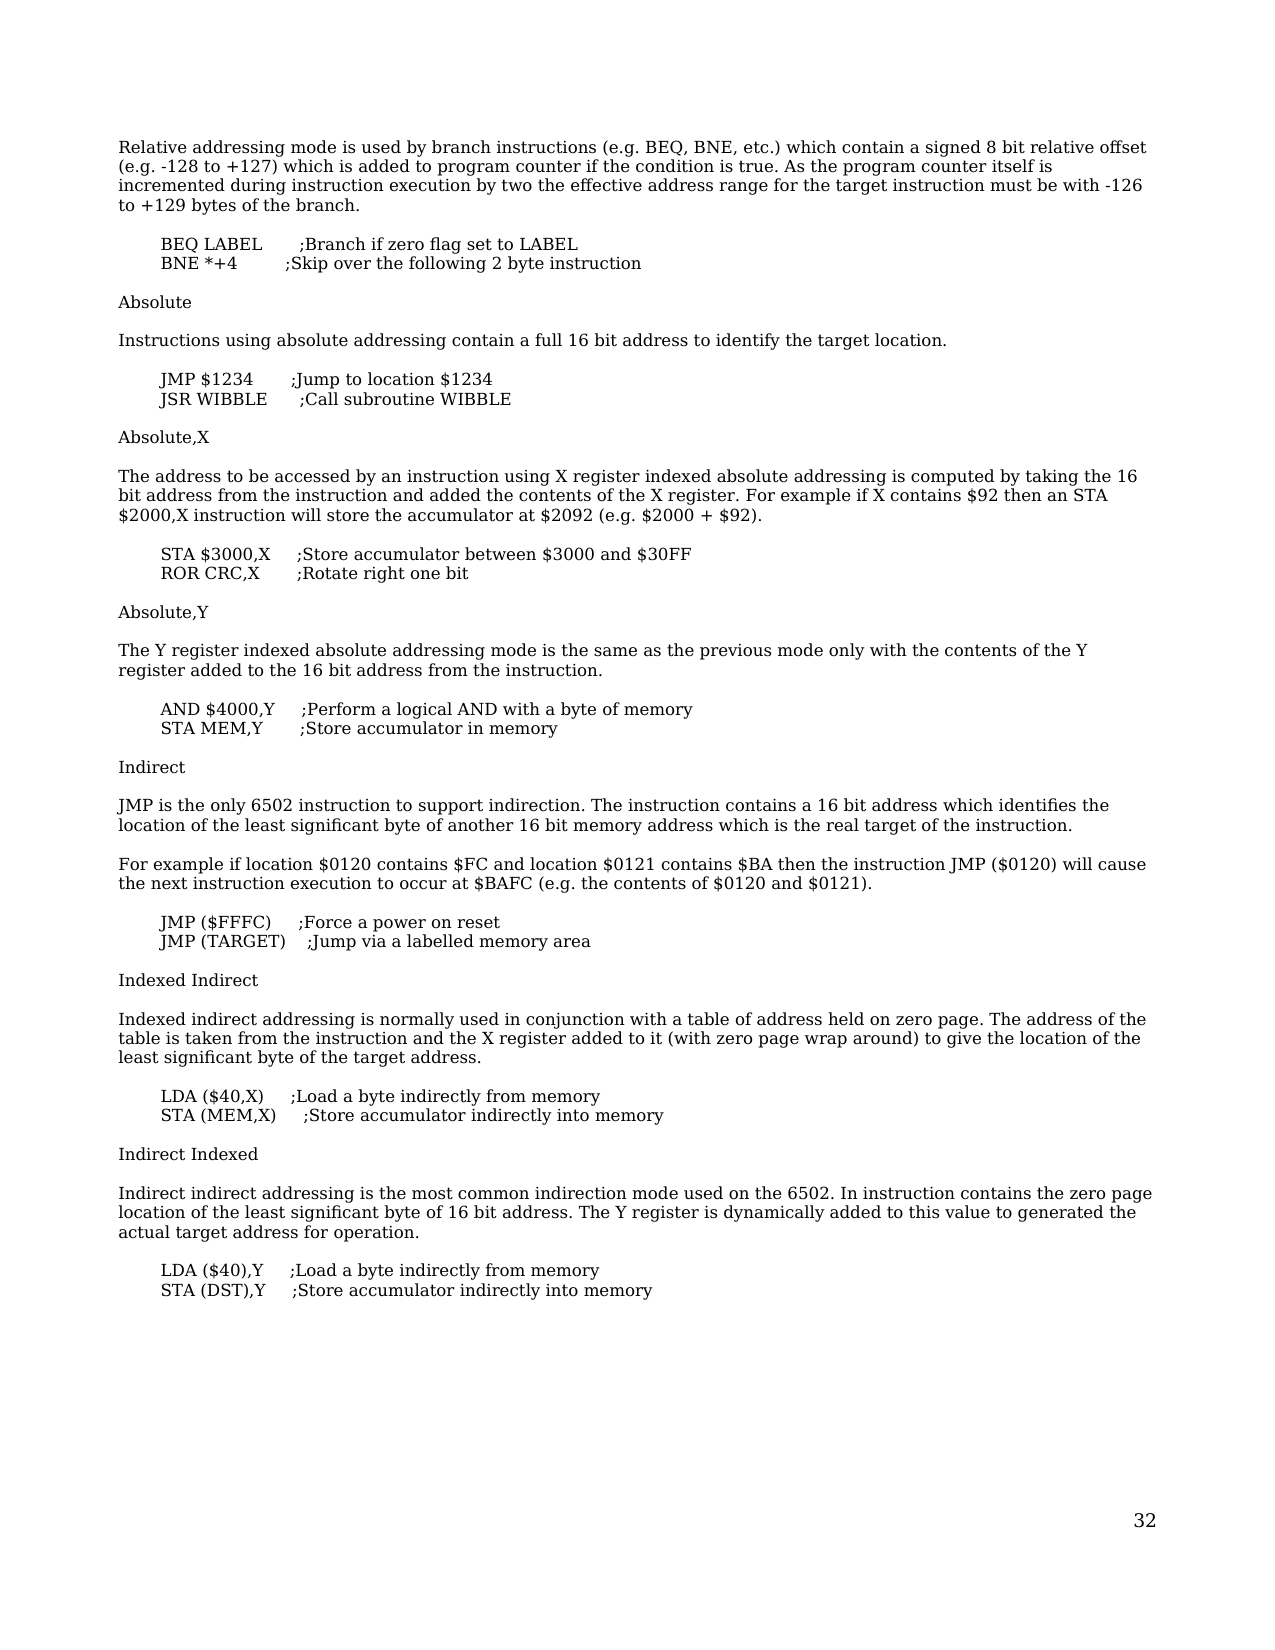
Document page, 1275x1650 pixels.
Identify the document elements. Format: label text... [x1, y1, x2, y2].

text The address to be accessed by an instruction using X register indexed absolute addressing is computed by taking the 16 bit address from the instruction and added the contents of the X register. For example if X contains $92 then an STA $2000,X instruction will store the accumulator at $2092 (e.g. $2000 + $92). [118, 467, 1157, 525]
text STA MEM,Y ;Store accumulator in memory [118, 719, 1157, 738]
text ROR CRC,X ;Rotate right one bit [118, 564, 1157, 583]
text JMP $1234 ;Jump to location $1234 [118, 370, 1157, 389]
text JMP is the only 6502 instruction to support indirection. The instruction contains a 16 bit address which identifies the location of the least significant byte of another 16 bit memory address which is the real target of the instruction. [118, 796, 1157, 835]
text BNE *+4 ;Skip over the following 2 byte instruction [118, 254, 1157, 273]
text Indirect indirect addressing is the most common indirection mode used on the 6502. In instruction contains the zero page location of the least significant byte of 16 bit address. The Y register is dynamically added to this value to generated the actual target address for operation. [118, 1184, 1157, 1242]
text STA (DST),Y ;Store accumulator indirectly into memory [118, 1281, 1157, 1300]
text LDA ($40,X) ;Load a byte indirectly from memory [118, 1087, 1157, 1106]
text JMP (TARGET) ;Jump via a labelled memory area [118, 932, 1157, 951]
text Indirect Indexed [118, 1145, 1157, 1164]
text Instructions using absolute addressing contain a full 16 bit address to identify the target location. [118, 331, 1157, 351]
text AND $4000,Y ;Perform a logical AND with a byte of memory [118, 699, 1157, 719]
text JSR WIBBLE ;Call subroutine WIBBLE [118, 389, 1157, 409]
text LDA ($40),Y ;Load a byte indirectly from memory [118, 1261, 1157, 1281]
text Indirect [118, 757, 1157, 777]
text BEQ LABEL ;Branch if zero flag set to LABEL [118, 234, 1157, 254]
text Indexed Indirect [118, 971, 1157, 990]
text STA (MEM,X) ;Store accumulator indirectly into memory [118, 1106, 1157, 1126]
text Absolute,Y [118, 602, 1157, 622]
text JMP ($FFFC) ;Force a power on reset [118, 912, 1157, 932]
text The Y register indexed absolute addressing mode is the same as the previous mode only with the contents of the Y register added to the 16 bit address from the instruction. [118, 641, 1157, 680]
text For example if location $0120 contains $FC and location $0121 contains $BA then the instruction JMP ($0120) will cause the next instruction execution to occur at $BAFC (e.g. the contents of $0120 and $0121). [118, 854, 1157, 893]
text Relative addressing mode is used by branch instructions (e.g. BEQ, BNE, etc.) which contain a signed 8 bit relative offset (e.g. -128 to +127) which is added to program counter if the condition is true. As the program counter itself is incremented during instruction execution by two the effective address range for the target instruction must be with -126 to +129 bytes of the branch. [118, 137, 1157, 215]
text Absolute,X [118, 428, 1157, 447]
text Absolute [118, 292, 1157, 312]
text STA $3000,X ;Store accumulator between $3000 and $30FF [118, 544, 1157, 564]
text Indexed indirect addressing is normally used in conjunction with a table of address held on zero page. The address of the table is taken from the instruction and the X register added to it (with zero page wrap around) to give the location of the least significant byte of the target address. [118, 1009, 1157, 1067]
